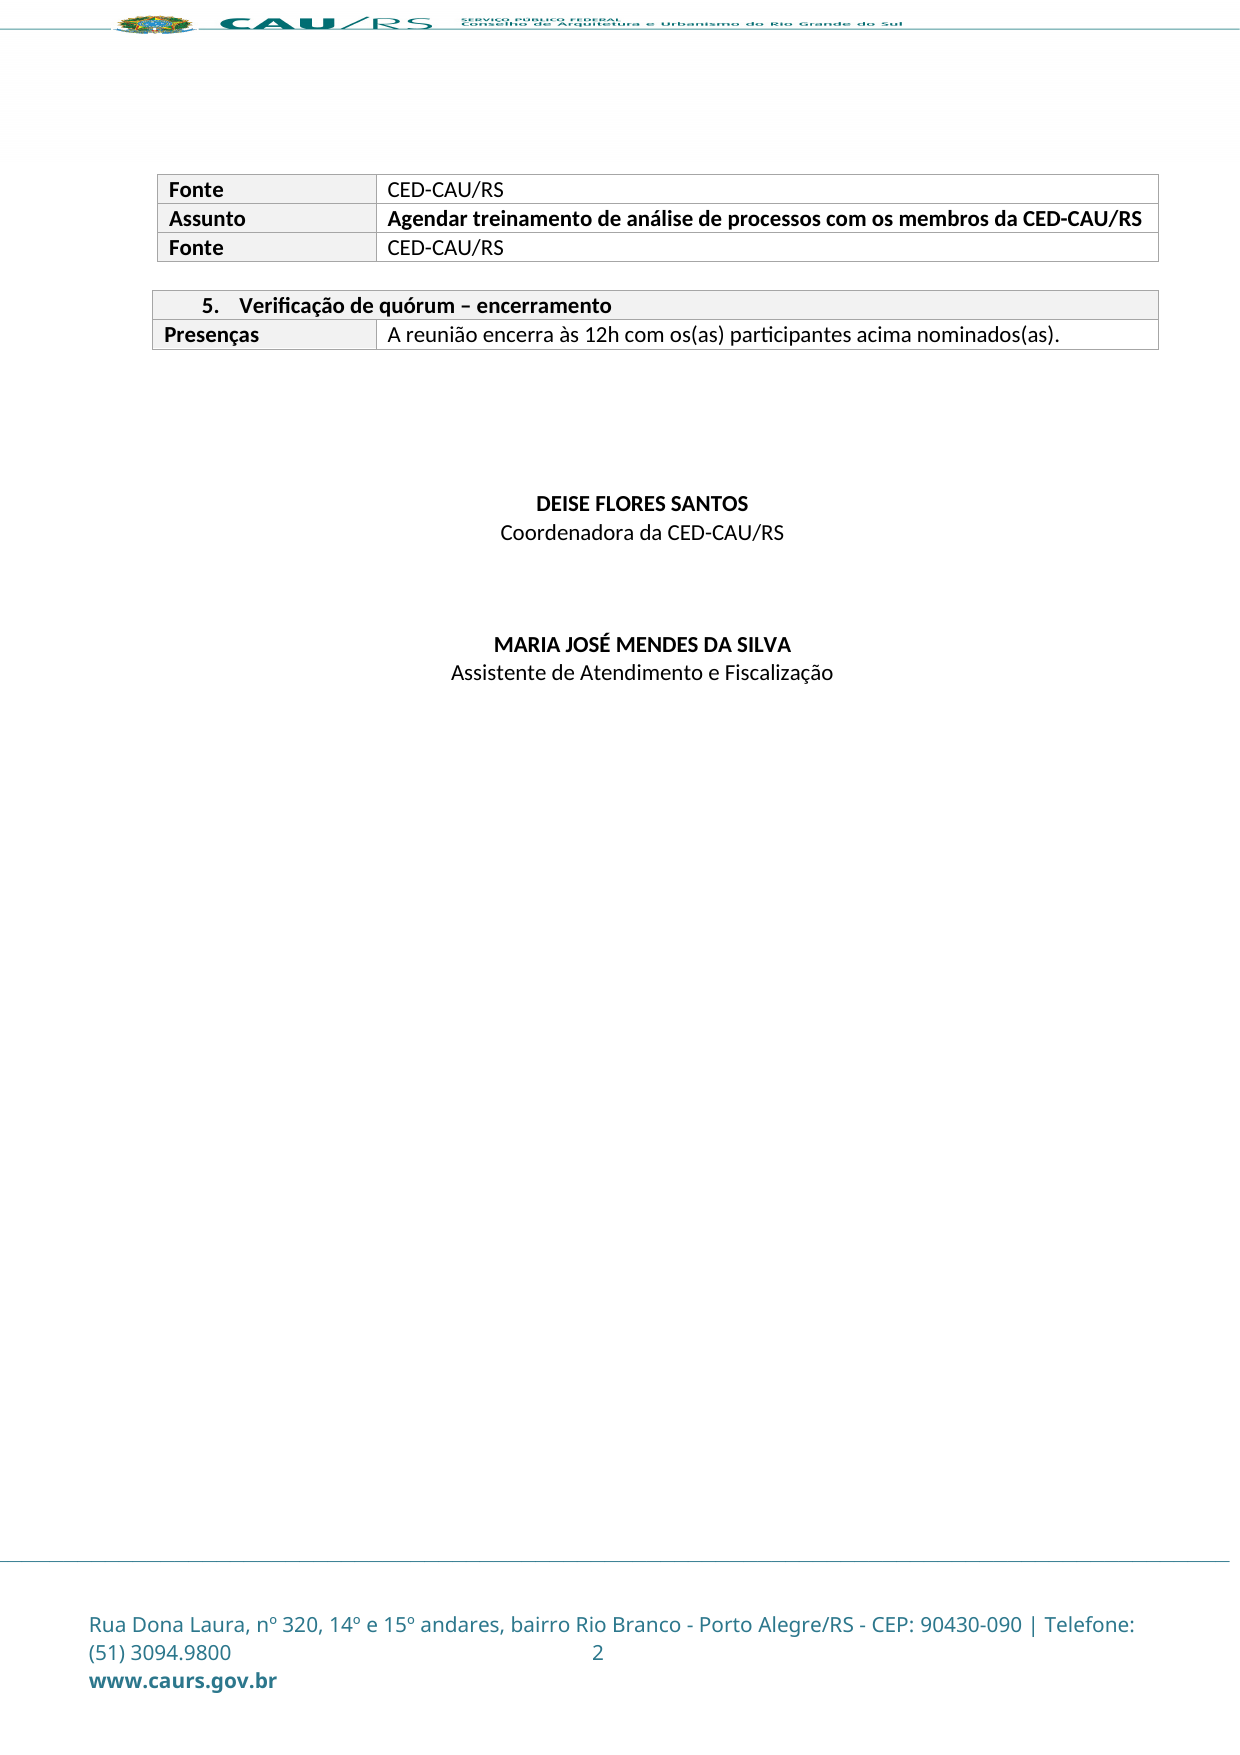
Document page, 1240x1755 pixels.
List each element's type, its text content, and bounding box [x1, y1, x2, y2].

table_cell Verificação de quórum – encerramento [153, 291, 1158, 319]
table_cell A reunião encerra às 12h com os(as) participantes acima nominados(as). [377, 320, 1158, 348]
table_cell Assunto [158, 204, 376, 232]
text DEISE FLORES SANTOS [148, 489, 1137, 518]
table_cell CED-CAU/RS [377, 175, 1158, 203]
table_cell [153, 232, 157, 261]
table_cell [153, 174, 157, 203]
table_cell [153, 203, 157, 232]
table_cell Presenças [153, 320, 376, 348]
table_cell Agendar treinamento de análise de processos com os membros da CED-CAU/RS [377, 204, 1158, 232]
table_cell [153, 261, 1158, 290]
table_cell Fonte [158, 233, 376, 261]
text Assistente de Atendimento e Fiscalização [148, 658, 1137, 686]
text Coordenadora da CED-CAU/RS [148, 518, 1137, 546]
text MARIA JOSÉ MENDES DA SILVA [148, 630, 1137, 658]
table_cell Fonte [158, 175, 376, 203]
table_cell CED-CAU/RS [377, 233, 1158, 261]
